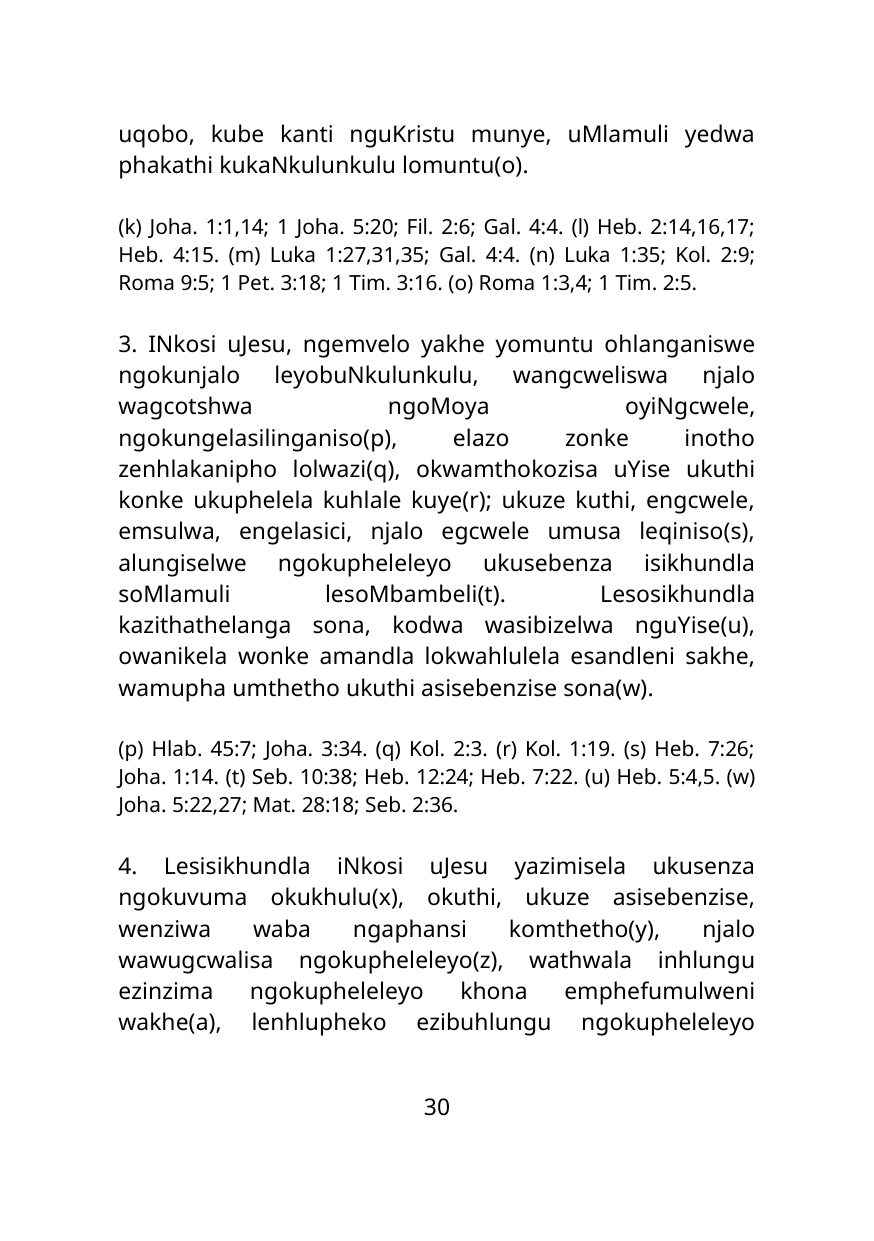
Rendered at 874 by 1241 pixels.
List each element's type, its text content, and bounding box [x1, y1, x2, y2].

text uqobo, kube kanti nguKristu munye, uMlamuli yedwa phakathi kukaNkulunkulu lomuntu(o). [118, 118, 756, 181]
text 4. Lesisikhundla iNkosi uJesu yazimisela ukusenza ngokuvuma okukhulu(x), okuthi, ukuze asisebenzise, wenziwa waba ngaphansi komthetho(y), njalo wawugcwalisa ngokupheleleyo(z), wathwala inhlungu ezinzima ngokupheleleyo khona emphefumulweni wakhe(a), lenhlupheko ezibuhlungu ngokupheleleyo [118, 850, 756, 1037]
text (k) Joha. 1:1,14; 1 Joha. 5:20; Fil. 2:6; Gal. 4:4. (l) Heb. 2:14,16,17; Heb. 4:15. (m) Luka 1:27,31,35; Gal. 4:4. (n) Luka 1:35; Kol. 2:9; Roma 9:5; 1 Pet. 3:18; 1 Tim. 3:16. (o) Roma 1:3,4; 1 Tim. 2:5. [118, 212, 756, 297]
text 3. INkosi uJesu, ngemvelo yakhe yomuntu ohlanganiswe ngokunjalo leyobuNkulunkulu, wangcweliswa njalo wagcotshwa ngoMoya oyiNgcwele, ngokungelasilinganiso(p), elazo zonke inotho zenhlakanipho lolwazi(q), okwamthokozisa uYise ukuthi konke ukuphelela kuhlale kuye(r); ukuze kuthi, engcwele, emsulwa, engelasici, njalo egcwele umusa leqiniso(s), alungiselwe ngokupheleleyo ukusebenza isikhundla soMlamuli lesoMbambeli(t). Lesosikhundla kazithathelanga sona, kodwa wasibizelwa nguYise(u), owanikela wonke amandla lokwahlulela esandleni sakhe, wamupha umthetho ukuthi asisebenzise sona(w). [118, 328, 756, 703]
text (p) Hlab. 45:7; Joha. 3:34. (q) Kol. 2:3. (r) Kol. 1:19. (s) Heb. 7:26; Joha. 1:14. (t) Seb. 10:38; Heb. 12:24; Heb. 7:22. (u) Heb. 5:4,5. (w) Joha. 5:22,27; Mat. 28:18; Seb. 2:36. [118, 734, 756, 819]
